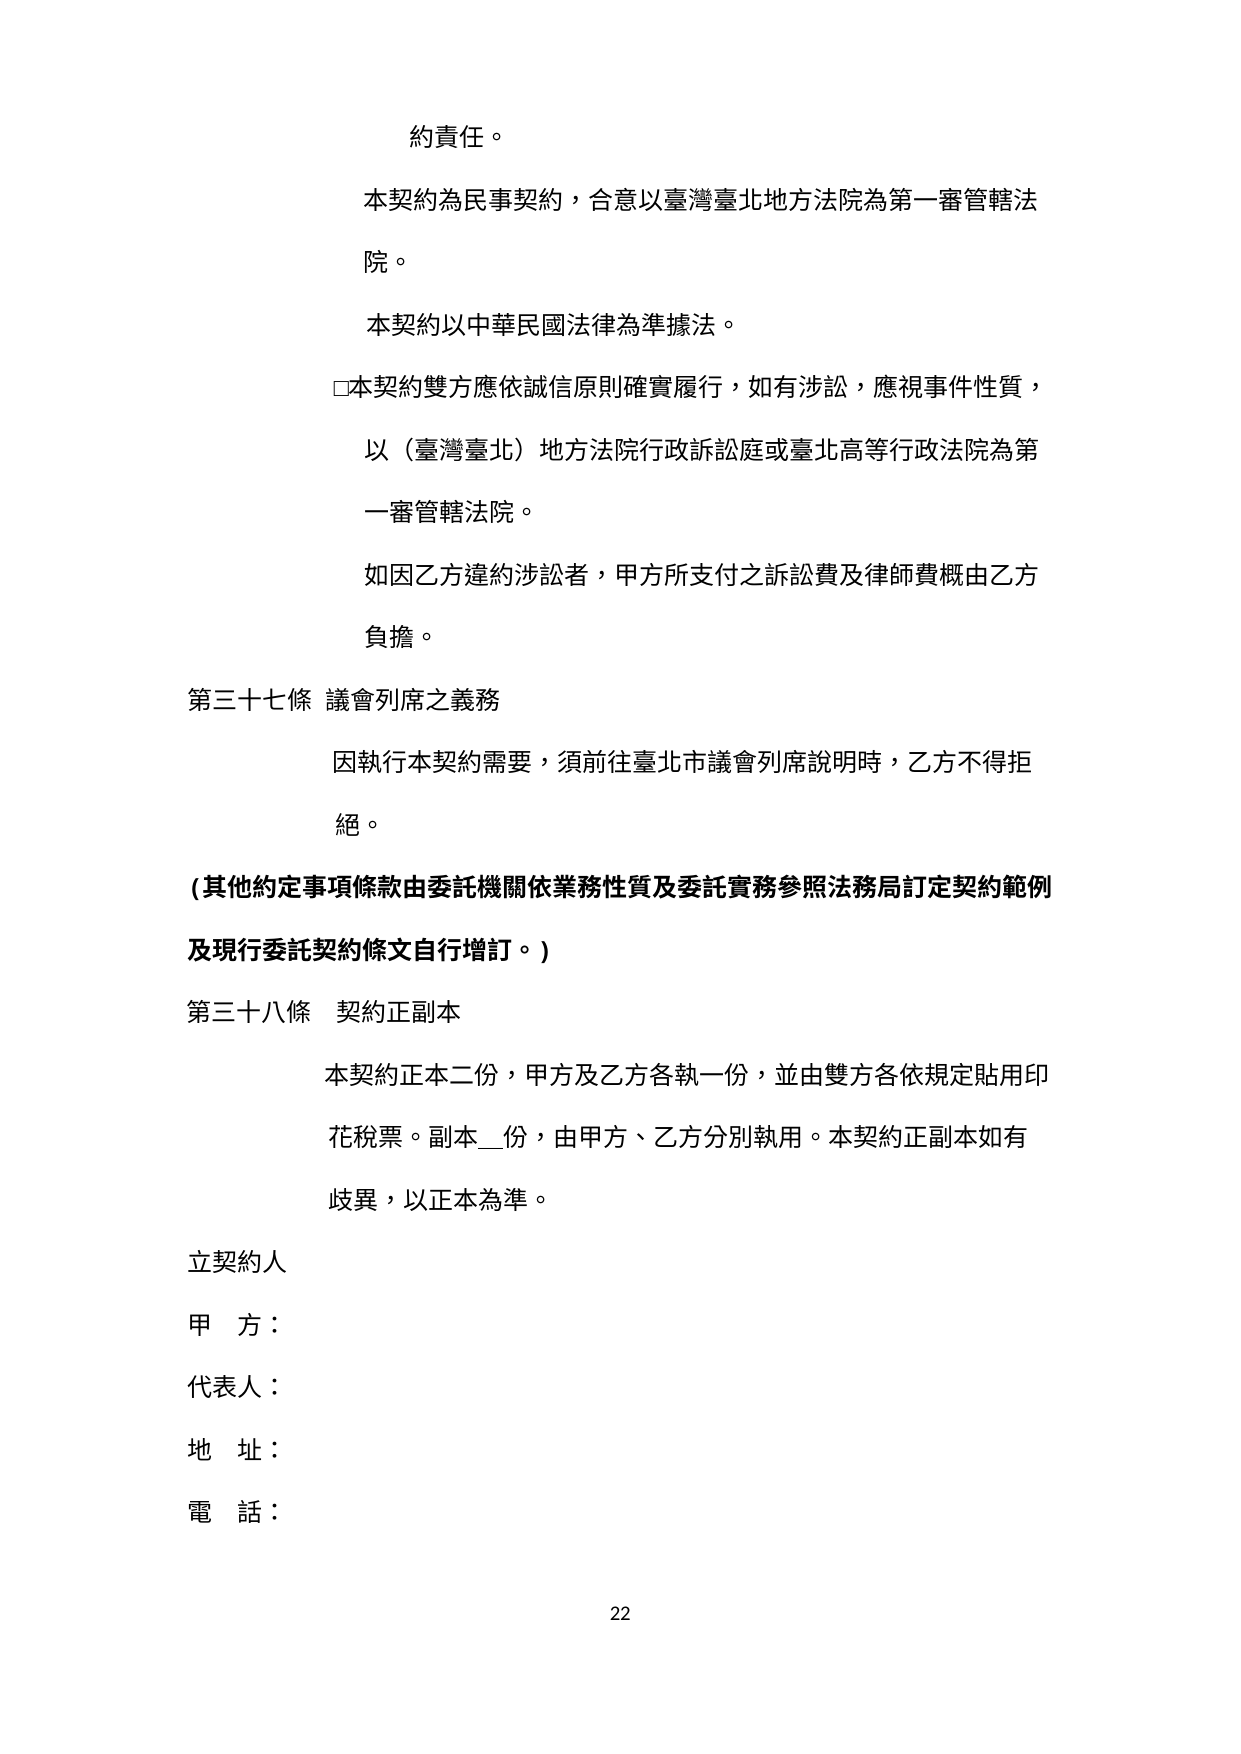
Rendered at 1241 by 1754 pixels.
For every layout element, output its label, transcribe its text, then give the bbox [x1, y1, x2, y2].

text 第三十八條 契約正副本 [186, 969, 1053, 1032]
text 地 址： [187, 1407, 1053, 1469]
text 甲 方： [187, 1282, 1053, 1344]
text 因執行本契約需要，須前往臺北市議會列席說明時，乙方不得拒絕。 [332, 719, 1053, 844]
text (其他約定事項條款由委託機關依業務性質及委託實務參照法務局訂定契約範例及現行委託契約條文自行增訂。) [187, 844, 1053, 969]
text 本契約為民事契約，合意以臺灣臺北地方法院為第一審管轄法院。 [364, 157, 1053, 282]
text 本契約以中華民國法律為準據法。 [366, 282, 1053, 344]
text 代表人： [187, 1344, 1053, 1407]
text 約責任。 [364, 94, 1053, 157]
text 如因乙方違約涉訟者，甲方所支付之訴訟費及律師費概由乙方負擔。 [364, 532, 1053, 657]
text 立契約人 [187, 1219, 1053, 1282]
text 本契約正本二份，甲方及乙方各執一份，並由雙方各依規定貼用印花稅票。副本＿份，由甲方、乙方分別執用。本契約正副本如有歧異，以正本為準。 [324, 1032, 1053, 1219]
text 電 話： [187, 1469, 1053, 1532]
text □本契約雙方應依誠信原則確實履行，如有涉訟，應視事件性質，以（臺灣臺北）地方法院行政訴訟庭或臺北高等行政法院為第一審管轄法院。 [333, 344, 1053, 532]
text 第三十七條 議會列席之義務 [187, 657, 1053, 719]
